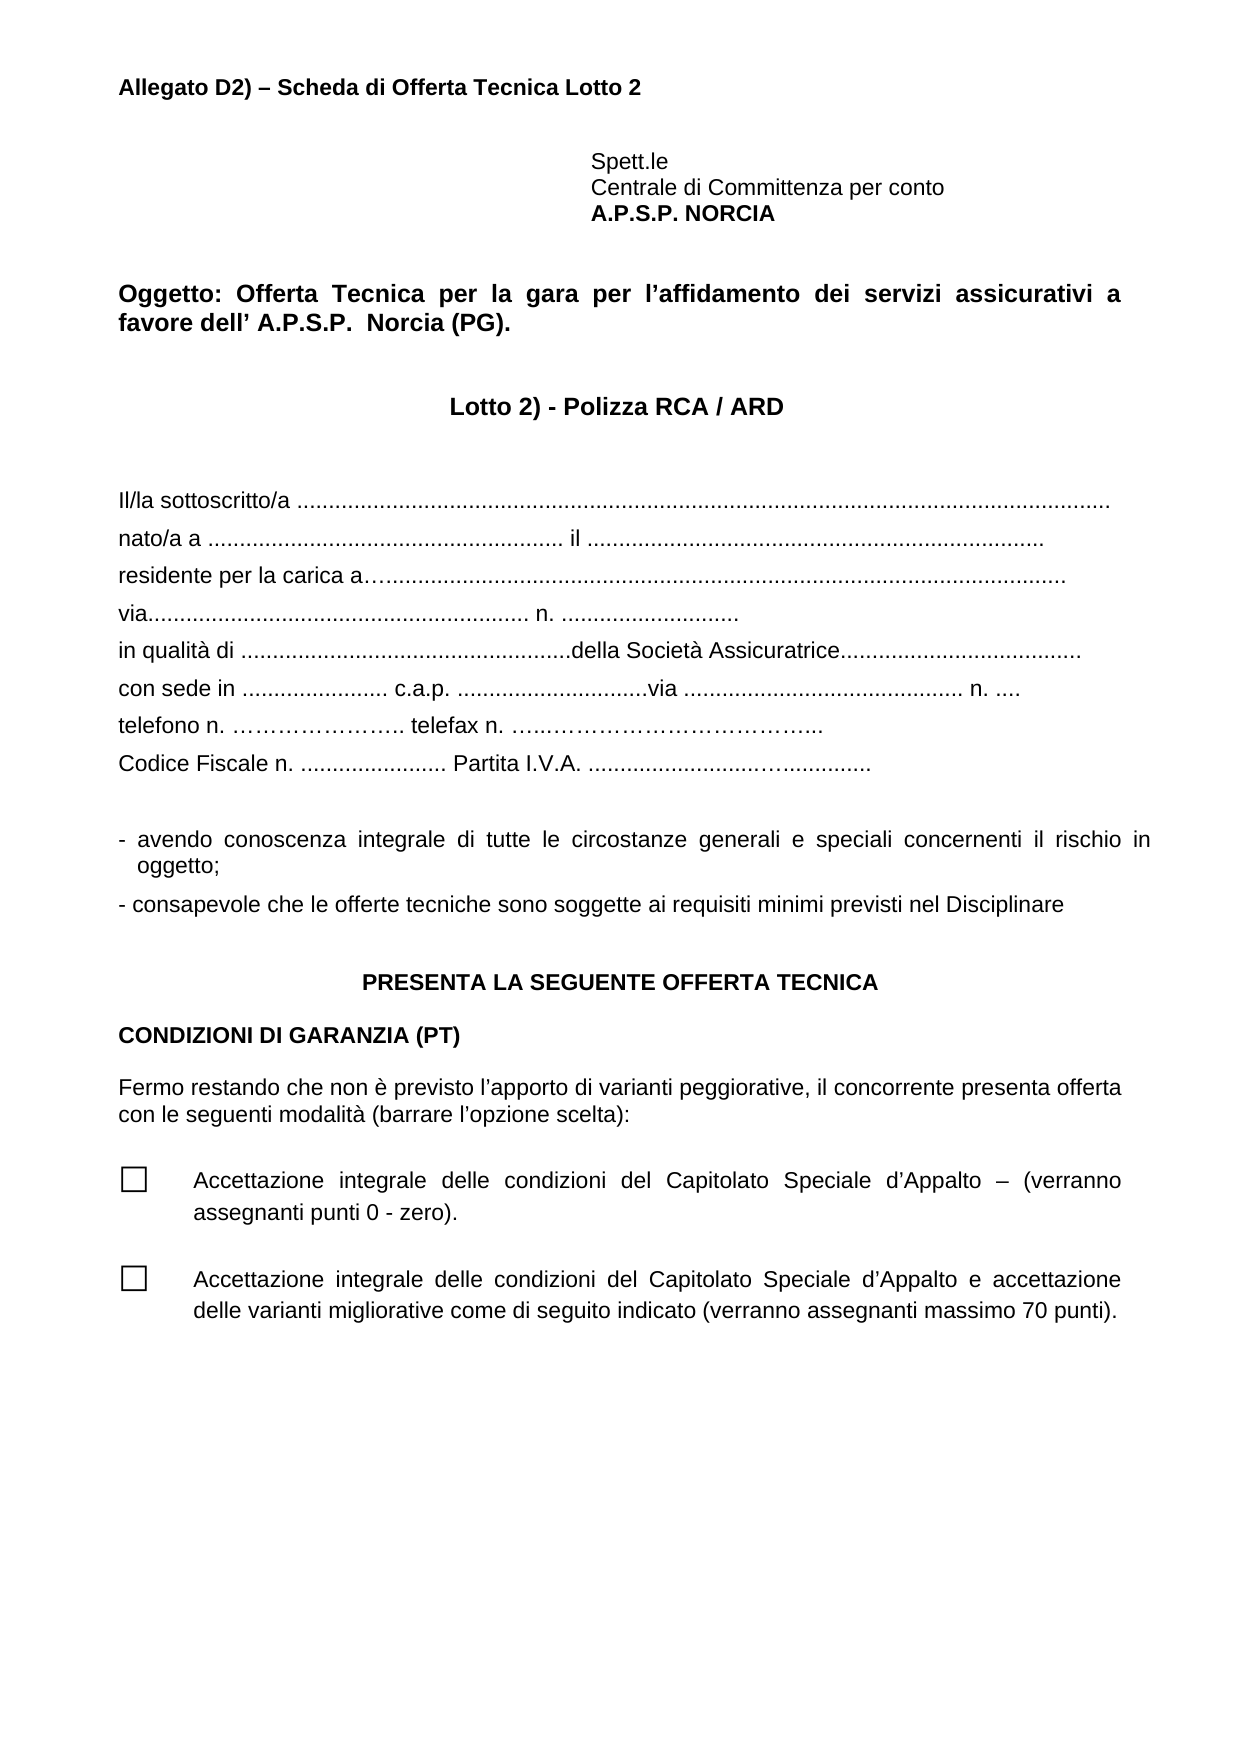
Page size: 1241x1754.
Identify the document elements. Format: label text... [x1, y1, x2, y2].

text □ Accettazione integrale delle condizioni del Capitolato Speciale d’Appalto – (verranno assegnanti punti 0 - zero). [118, 1153, 1122, 1225]
text - avendo conoscenza integrale di tutte le circostanze generali e speciali concernenti il rischio in oggetto; [118, 826, 1152, 879]
text Fermo restando che non è previsto l’apporto di varianti peggiorative, il concorrente presenta offerta con le seguenti modalità (barrare l’opzione scelta): [118, 1074, 1122, 1127]
text Codice Fiscale n. ....................... Partita I.V.A. ...........................….............. [118, 738, 1122, 776]
text telefono n. ………………….. telefax n. …...……………………………... [118, 701, 1122, 738]
text residente per la carica a…........................................................................................................... [118, 551, 1122, 588]
text nato/a a ........................................................ il ........................................................................ [118, 513, 1122, 551]
text Oggetto: Offerta Tecnica per la gara per l’affidamento dei servizi assicurativi a favore dell’ A.P.S.P. Norcia (PG). [118, 279, 1122, 337]
text PRESENTA LA SEGUENTE OFFERTA TECNICA [118, 969, 1122, 995]
text Il/la sottoscritto/a ................................................................................................................................ [118, 476, 1122, 513]
text in qualità di ....................................................della Società Assicuratrice...................................... [118, 626, 1122, 663]
text Spett.le [591, 148, 1122, 174]
subtitle Lotto 2) - Polizza RCA / ARD [118, 392, 1122, 421]
text A.P.S.P. NORCIA [591, 200, 1122, 227]
text □ Accettazione integrale delle condizioni del Capitolato Speciale d’Appalto e accettazione delle varianti migliorative come di seguito indicato (verranno assegnanti massimo 70 punti). [118, 1251, 1122, 1323]
text con sede in ....................... c.a.p. ..............................via ............................................ n. .... [118, 663, 1122, 701]
text CONDIZIONI DI GARANZIA (PT) [118, 1022, 1122, 1048]
text - consapevole che le offerte tecniche sono soggette ai requisiti minimi previsti nel Disciplinare [118, 891, 1152, 917]
text Centrale di Committenza per conto [591, 174, 1122, 200]
text via............................................................ n. ............................ [118, 588, 1122, 626]
